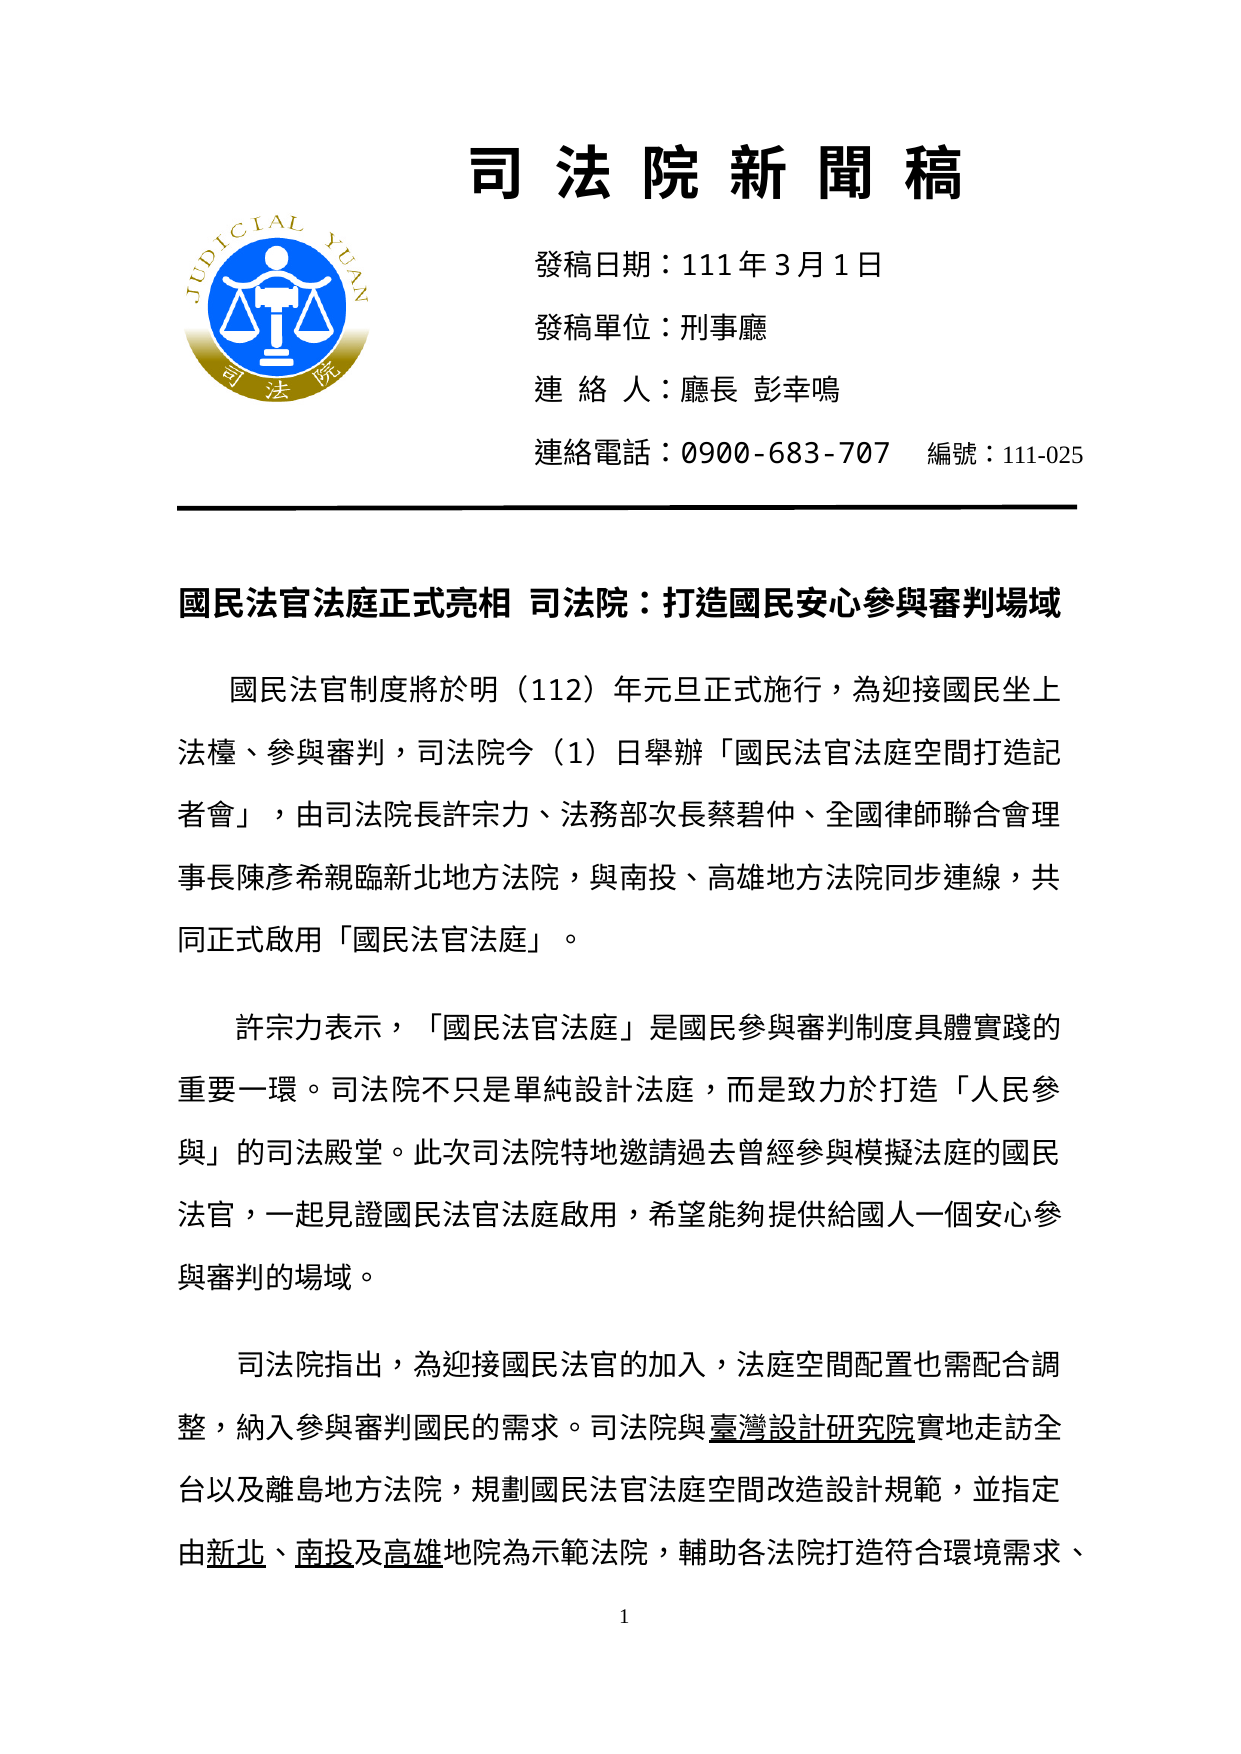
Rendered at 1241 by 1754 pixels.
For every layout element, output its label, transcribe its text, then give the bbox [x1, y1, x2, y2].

text 許宗力表示，「國民法官法庭」是國民參與審判制度具體實踐的重要一環。司法院不只是單純設計法庭，而是致力於打造「人民參與」的司法殿堂。此次司法院特地邀請過去曾經參與模擬法庭的國民法官，一起見證國民法官法庭啟用，希望能夠提供給國人一個安心參與審判的場域。 [177, 984, 1063, 1296]
text 國民法官法庭正式亮相 司法院：打造國民安心參與審判場域 [177, 559, 1063, 621]
table_header 司 法 院 新 聞 稿 發稿日期：111年3月1日 發稿單位：刑事廳 連 絡 人：廳長 彭幸鳴 連絡電話：0900-683-707 編號：111-025 [410, 96, 1120, 471]
text 國民法官制度將於明（112）年元旦正式施行，為迎接國民坐上法檯、參與審判，司法院今（1）日舉辦「國民法官法庭空間打造記者會」，由司法院長許宗力、法務部次長蔡碧仲、全國律師聯合會理事長陳彥希親臨新北地方法院，與南投、高雄地方法院同步連線，共同正式啟用「國民法官法庭」。 [177, 646, 1063, 959]
text 司法院指出，為迎接國民法官的加入，法庭空間配置也需配合調整，納入參與審判國民的需求。司法院與臺灣設計研究院實地走訪全台以及離島地方法院，規劃國民法官法庭空間改造設計規範，並指定由新北、南投及高雄地院為示範法院，輔助各法院打造符合環境需求、展現各自特色的國民法官法庭；此次記者會亦同時揭示桃園、新竹、苗栗、彰化、橋頭、基隆、宜蘭等七所法院發揮現有資源效益所改造完成國民法官法庭。 [177, 1321, 1063, 1571]
table_header [161, 96, 410, 471]
